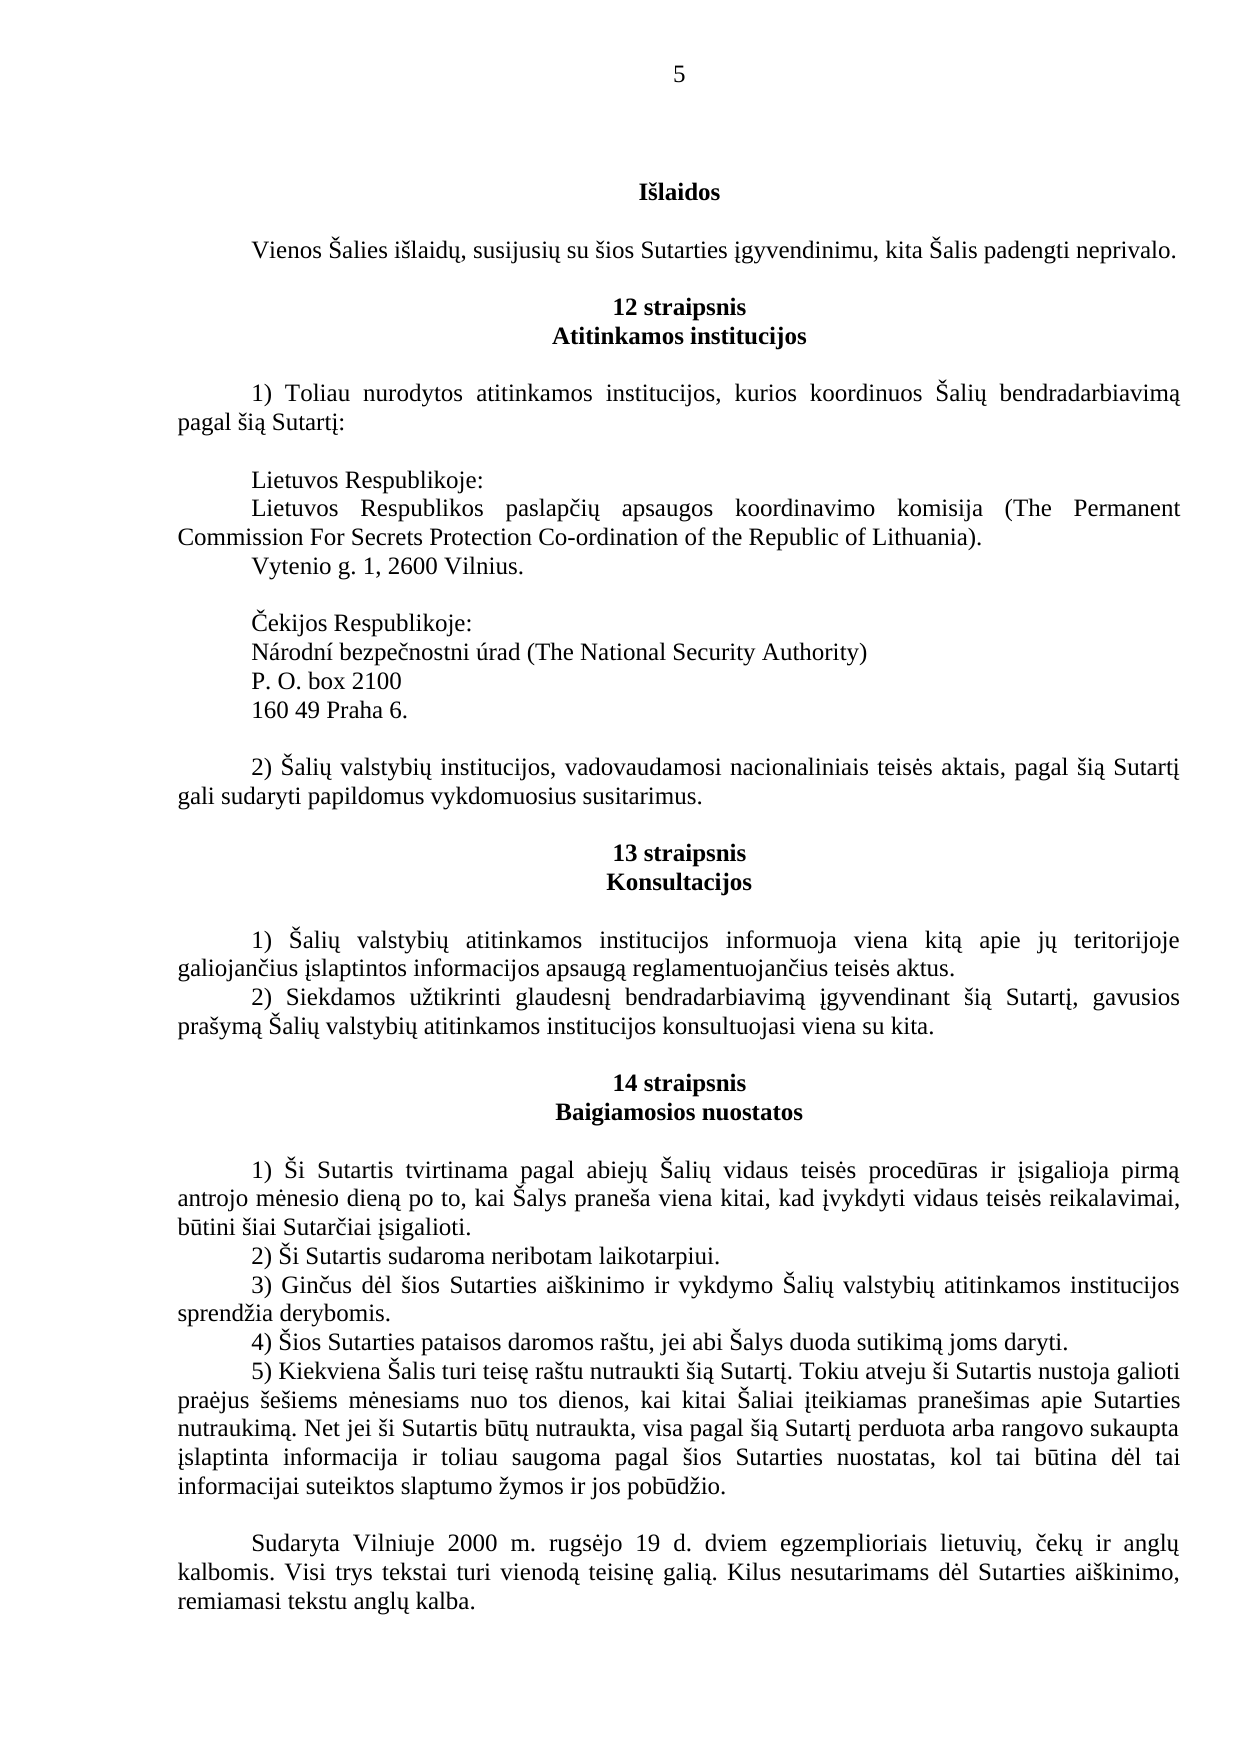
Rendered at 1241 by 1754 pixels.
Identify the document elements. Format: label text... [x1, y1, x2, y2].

text P. O. box 2100 [177, 666, 1181, 695]
text 3) Ginčus dėl šios Sutarties aiškinimo ir vykdymo Šalių valstybių atitinkamos institucijos sprendžia derybomis. [177, 1270, 1181, 1327]
text 2) Šalių valstybių institucijos, vadovaudamosi nacionaliniais teisės aktais, pagal šią Sutartį gali sudaryti papildomus vykdomuosius susitarimus. [177, 752, 1181, 810]
text 12 straipsnis [177, 292, 1181, 321]
text Lietuvos Respublikoje: [177, 465, 1181, 493]
text Baigiamosios nuostatos [177, 1097, 1181, 1126]
text Lietuvos Respublikos paslapčių apsaugos koordinavimo komisija (The Permanent Commission For Secrets Protection Co-ordination of the Republic of Lithuania). [177, 493, 1181, 551]
text Vytenio g. 1, 2600 Vilnius. [177, 551, 1181, 580]
text 1) Toliau nurodytos atitinkamos institucijos, kurios koordinuos Šalių bendradarbiavimą pagal šią Sutartį: [177, 378, 1181, 436]
text 160 49 Praha 6. [177, 695, 1181, 723]
text Národní bezpečnostni úrad (The National Security Authority) [177, 637, 1181, 666]
text 4) Šios Sutarties pataisos daromos raštu, jei abi Šalys duoda sutikimą joms daryti. [177, 1327, 1181, 1356]
text Atitinkamos institucijos [177, 321, 1181, 350]
text Išlaidos [177, 177, 1181, 206]
text 13 straipsnis [177, 838, 1181, 867]
text Konsultacijos [177, 867, 1181, 896]
text 14 straipsnis [177, 1068, 1181, 1097]
text Čekijos Respublikoje: [177, 608, 1181, 637]
text 2) Siekdamos užtikrinti glaudesnį bendradarbiavimą įgyvendinant šią Sutartį, gavusios prašymą Šalių valstybių atitinkamos institucijos konsultuojasi viena su kita. [177, 982, 1181, 1040]
text 5) Kiekviena Šalis turi teisę raštu nutraukti šią Sutartį. Tokiu atveju ši Sutartis nustoja galioti praėjus šešiems mėnesiams nuo tos dienos, kai kitai Šaliai įteikiamas pranešimas apie Sutarties nutraukimą. Net jei ši Sutartis būtų nutraukta, visa pagal šią Sutartį perduota arba rangovo sukaupta įslaptinta informacija ir toliau saugoma pagal šios Sutarties nuostatas, kol tai būtina dėl tai informacijai suteiktos slaptumo žymos ir jos pobūdžio. [177, 1356, 1181, 1500]
text 2) Ši Sutartis sudaroma neribotam laikotarpiui. [177, 1241, 1181, 1270]
text 1) Ši Sutartis tvirtinama pagal abiejų Šalių vidaus teisės procedūras ir įsigalioja pirmą antrojo mėnesio dieną po to, kai Šalys praneša viena kitai, kad įvykdyti vidaus teisės reikalavimai, būtini šiai Sutarčiai įsigalioti. [177, 1155, 1181, 1241]
text Vienos Šalies išlaidų, susijusių su šios Sutarties įgyvendinimu, kita Šalis padengti neprivalo. [177, 235, 1181, 263]
text Sudaryta Vilniuje 2000 m. rugsėjo 19 d. dviem egzemplioriais lietuvių, čekų ir anglų kalbomis. Visi trys tekstai turi vienodą teisinę galią. Kilus nesutarimams dėl Sutarties aiškinimo, remiamasi tekstu anglų kalba. [177, 1528, 1181, 1615]
text 1) Šalių valstybių atitinkamos institucijos informuoja viena kitą apie jų teritorijoje galiojančius įslaptintos informacijos apsaugą reglamentuojančius teisės aktus. [177, 925, 1181, 982]
